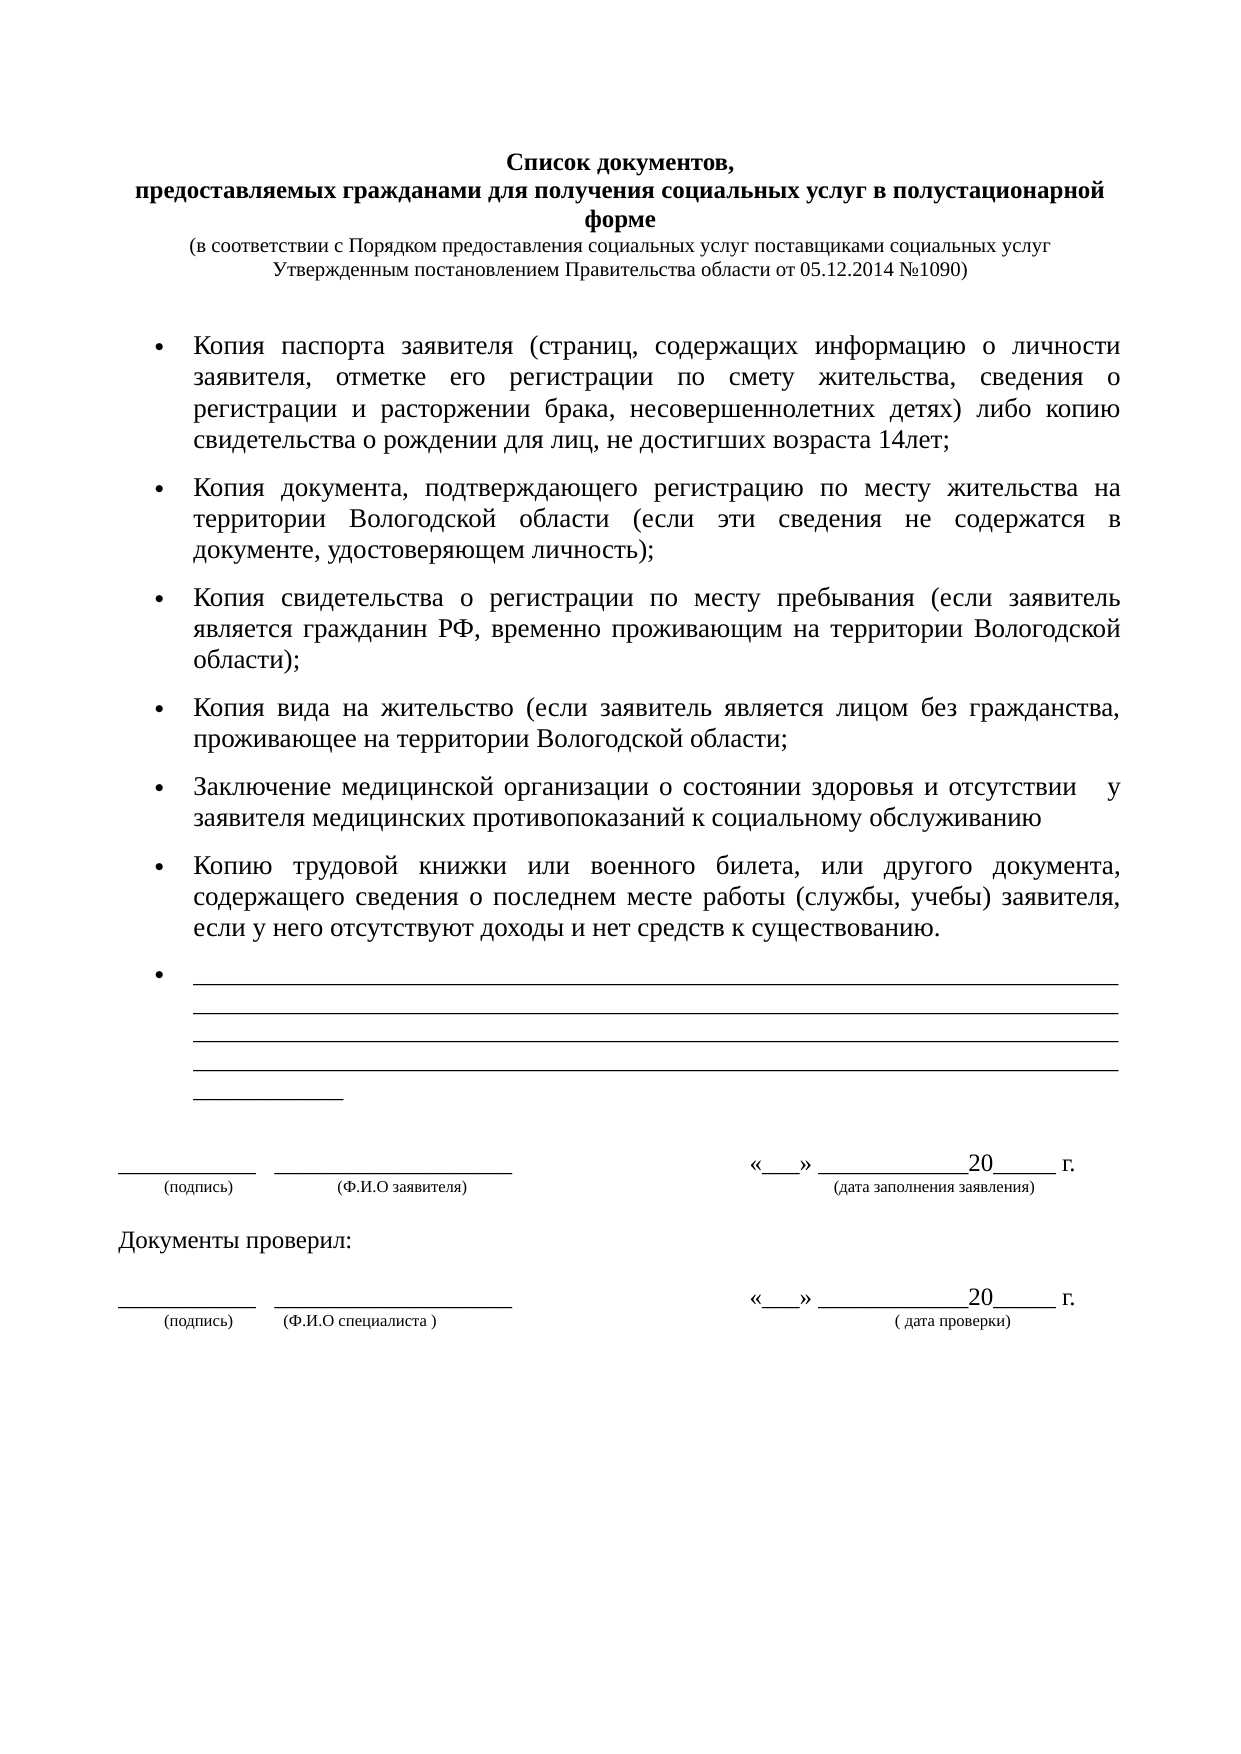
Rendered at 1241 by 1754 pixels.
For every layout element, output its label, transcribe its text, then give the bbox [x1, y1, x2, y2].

text ___________ ___________________ «___» ____________20_____ г. [118, 1148, 1122, 1177]
text (подпись) (Ф.И.О специалиста ) ( дата проверки) [118, 1311, 1122, 1330]
list Копию трудовой книжки или военного билета, или другого документа, содержащего сведения о последнем месте работы (службы, учебы) заявителя, если у него отсутствуют доходы и нет средств к существованию. [156, 849, 1122, 942]
list Заключение медицинской организации о состоянии здоровья и отсутствии у заявителя медицинских противопоказаний к социальному обслуживанию [156, 770, 1122, 832]
text предоставляемых гражданами для получения социальных услуг в полустационарной форме [118, 176, 1122, 233]
text (подпись) (Ф.И.О заявителя) (дата заполнения заявления) [118, 1177, 1122, 1196]
text Список документов, [118, 147, 1122, 176]
text Документы проверил: [118, 1225, 1122, 1253]
list Копия паспорта заявителя (страниц, содержащих информацию о личности заявителя, отметке его регистрации по смету жительства, сведения о регистрации и расторжении брака, несовершеннолетних детях) либо копию свидетельства о рождении для лиц, не достигших возраста 14лет; [156, 329, 1122, 454]
list Копия вида на жительство (если заявитель является лицом без гражданства, проживающее на территории Вологодской области; [156, 691, 1122, 753]
text (в соответствии с Порядком предоставления социальных услуг поставщиками социальных услуг Утвержденным постановлением Правительства области от 05.12.2014 №1090) [118, 233, 1122, 281]
list Копия документа, подтверждающего регистрацию по месту жительства на территории Вологодской области (если эти сведения не содержатся в документе, удостоверяющем личность); [156, 471, 1122, 564]
list ____________________________________________________________________________________________________________________________________________________________________________________________________________________________________________________________________________________________________________________ [156, 959, 1122, 1103]
list Копия свидетельства о регистрации по месту пребывания (если заявитель является гражданин РФ, временно проживающим на территории Вологодской области); [156, 581, 1122, 674]
text ___________ ___________________ «___» ____________20_____ г. [118, 1282, 1122, 1311]
